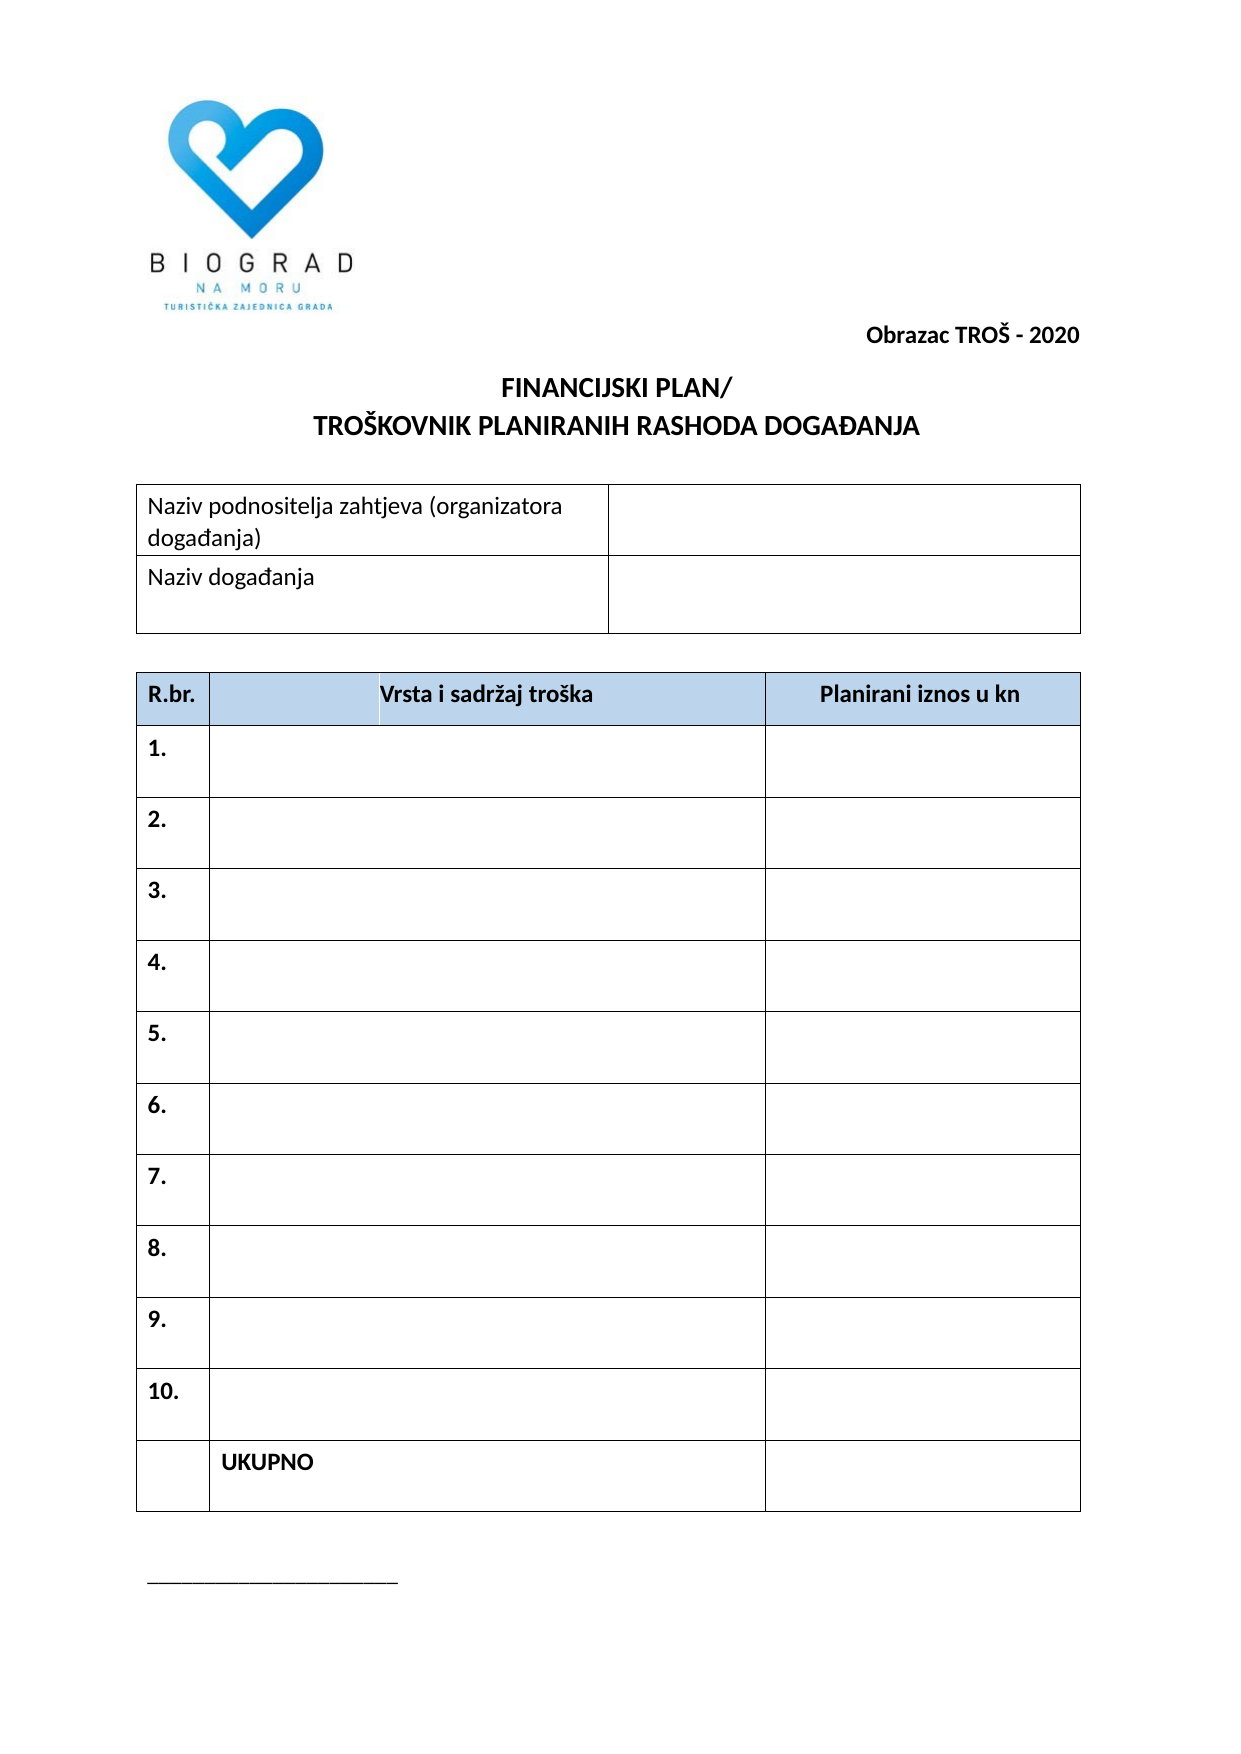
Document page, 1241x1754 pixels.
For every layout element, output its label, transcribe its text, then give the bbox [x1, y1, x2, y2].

table_cell [380, 1441, 765, 1511]
table_cell 8. [137, 1226, 209, 1297]
table_header [609, 485, 1080, 555]
table_cell [380, 941, 765, 1011]
table_cell [380, 726, 765, 797]
table_cell [609, 556, 1080, 633]
table_cell [766, 1298, 1080, 1368]
table_header Naziv podnositelja zahtjeva (organizatora događanja) [137, 485, 608, 555]
table_cell [210, 1012, 379, 1082]
table_cell [380, 1226, 765, 1297]
table_cell 1. [137, 726, 209, 797]
table_cell [766, 1369, 1080, 1440]
table_cell 9. [137, 1298, 209, 1368]
text Obrazac TROŠ - 2020 [147, 315, 1085, 351]
table_cell [210, 1298, 379, 1368]
table_cell [210, 1084, 379, 1154]
table_cell [766, 1155, 1080, 1225]
table_cell [210, 1226, 379, 1297]
table_cell [766, 1226, 1080, 1297]
table_cell [766, 1441, 1080, 1511]
table_cell 6. [137, 1084, 209, 1154]
table_cell [380, 1298, 765, 1368]
text ______________________ [147, 1559, 1085, 1587]
table_cell UKUPNO [210, 1441, 379, 1511]
table_cell [766, 941, 1080, 1011]
table_cell 3. [137, 869, 209, 939]
table_cell [380, 1369, 765, 1440]
text FINANCIJSKI PLAN/ [155, 369, 1085, 405]
text TROŠKOVNIK PLANIRANIH RASHODA DOGAĐANJA [154, 407, 1085, 443]
table_cell 4. [137, 941, 209, 1011]
table_cell [766, 1012, 1080, 1082]
table_cell [137, 1441, 209, 1511]
table_cell [766, 726, 1080, 797]
table_cell [210, 1369, 379, 1440]
table_cell [766, 1084, 1080, 1154]
table_header R.br. [137, 673, 209, 725]
table_cell 10. [137, 1369, 209, 1440]
table_header Vrsta i sadržaj troška [380, 673, 765, 725]
table_cell 2. [137, 798, 209, 868]
table_cell 7. [137, 1155, 209, 1225]
table_header Planirani iznos u kn [766, 673, 1080, 725]
table_header [210, 673, 379, 725]
table_cell 5. [137, 1012, 209, 1082]
table_cell [766, 869, 1080, 939]
table_cell [380, 798, 765, 868]
table_cell [380, 1012, 765, 1082]
table_cell Naziv događanja [137, 556, 608, 633]
table_cell [210, 798, 379, 868]
table_cell [210, 726, 379, 797]
table_cell [380, 1155, 765, 1225]
table_cell [380, 869, 765, 939]
table_cell [210, 941, 379, 1011]
table_cell [210, 869, 379, 939]
table_cell [380, 1084, 765, 1154]
table_cell [766, 798, 1080, 868]
table_cell [210, 1155, 379, 1225]
